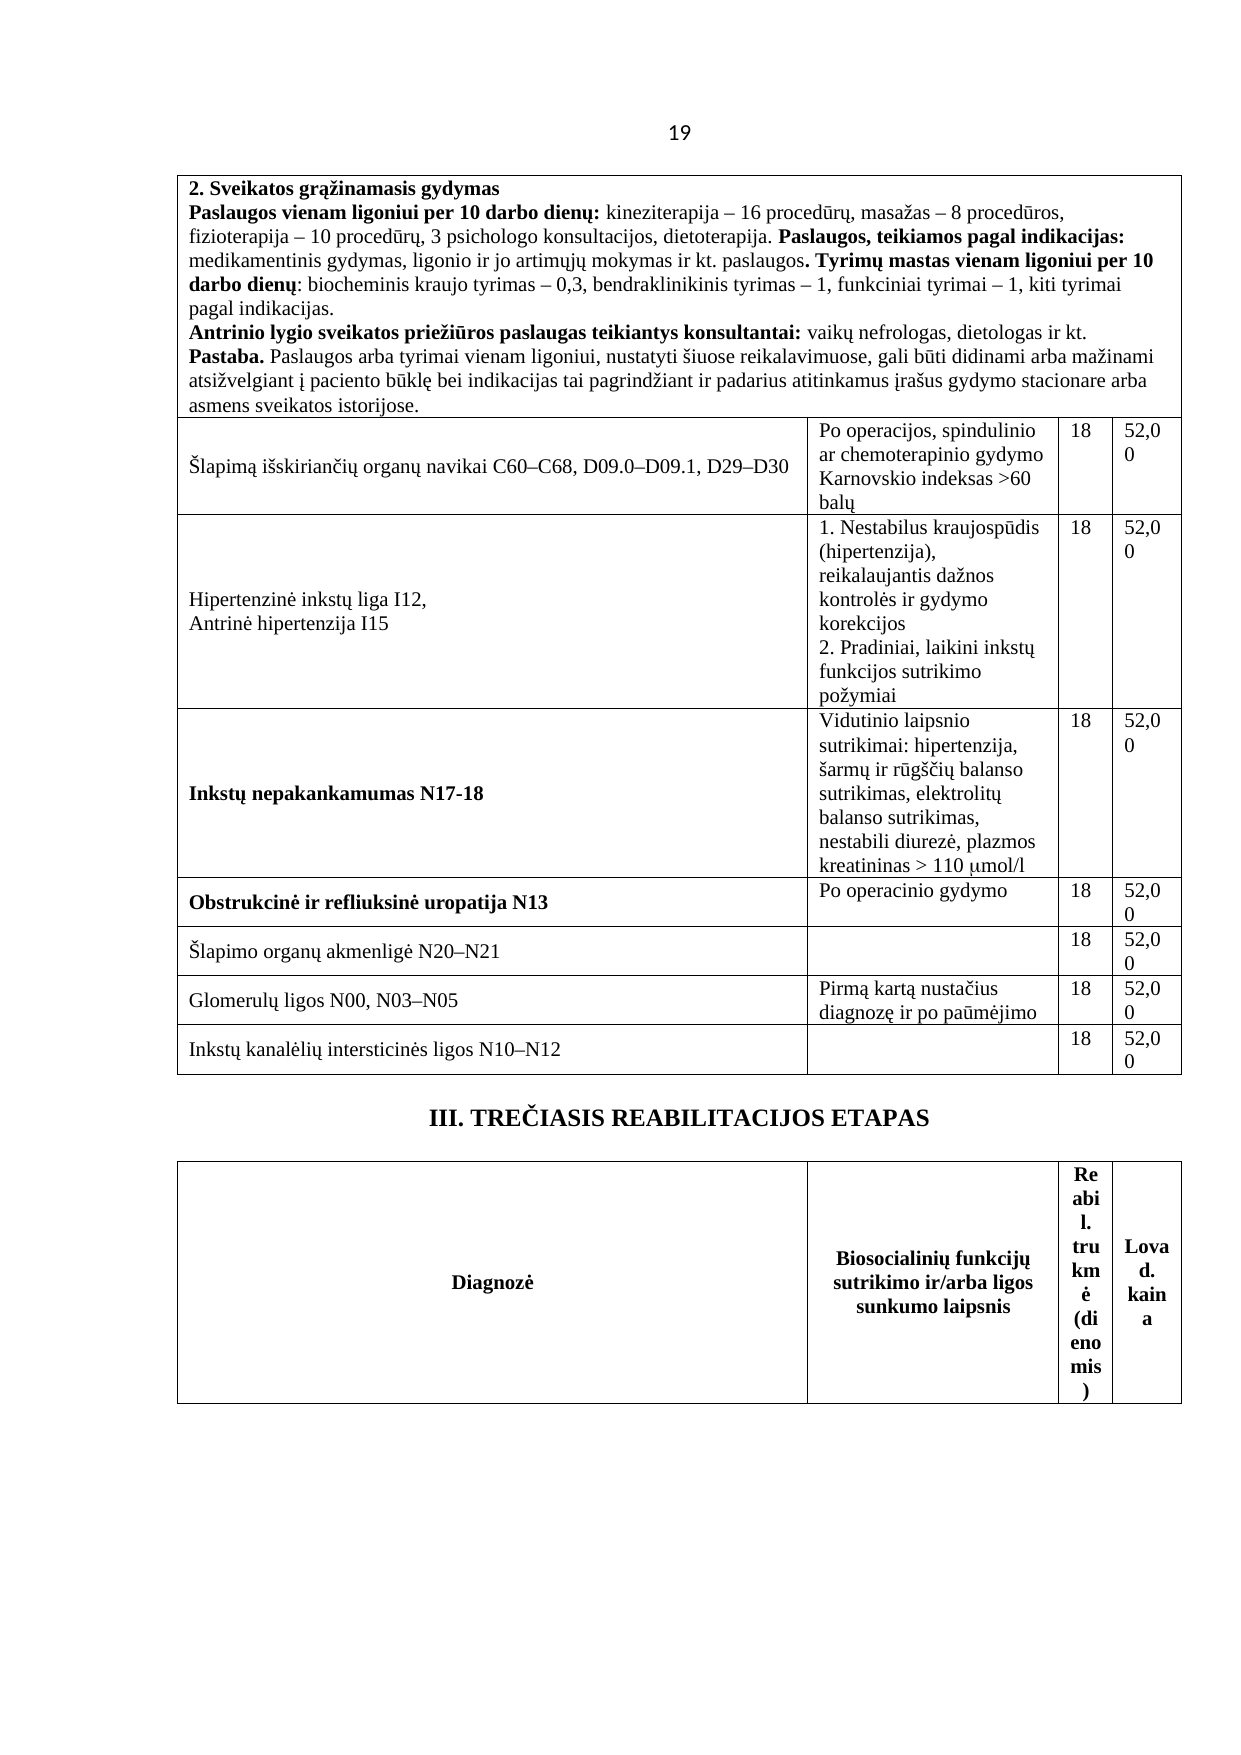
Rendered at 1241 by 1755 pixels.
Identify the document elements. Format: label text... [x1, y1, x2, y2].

table_cell 52,00 [1113, 709, 1181, 877]
table_cell Inkstų kanalėlių intersticinės ligos N10–N12 [178, 1025, 807, 1073]
table_cell Po operacinio gydymo [808, 878, 1058, 926]
table_cell 1. Nestabilus kraujospūdis (hipertenzija), reikalaujantis dažnos kontrolės ir gydymo korekcijos 2. Pradiniai, laikini inkstų funkcijos sutrikimo požymiai [808, 515, 1058, 707]
table_header Lovad. kaina [1113, 1162, 1181, 1402]
table_cell 18 [1059, 418, 1112, 514]
table_header Diagnozė [178, 1162, 807, 1402]
table_cell 2. Sveikatos grąžinamasis gydymas Paslaugos vienam ligoniui per 10 darbo dienų: kineziterapija – 16 procedūrų, masažas – 8 procedūros, fizioterapija – 10 procedūrų, 3 psichologo konsultacijos, dietoterapija. Paslaugos, teikiamos pagal indikacijas: medikamentinis gydymas, ligonio ir jo artimųjų mokymas ir kt. paslaugos. Tyrimų mastas vienam ligoniui per 10 darbo dienų: biocheminis kraujo tyrimas – 0,3, bendraklinikinis tyrimas – 1, funkciniai tyrimai – 1, kiti tyrimai pagal indikacijas. Antrinio lygio sveikatos priežiūros paslaugas teikiantys konsultantai: vaikų nefrologas, dietologas ir kt. Pastaba. Paslaugos arba tyrimai vienam ligoniui, nustatyti šiuose reikalavimuose, gali būti didinami arba mažinami atsižvelgiant į paciento būklę bei indikacijas tai pagrindžiant ir padarius atitinkamus įrašus gydymo stacionare arba asmens sveikatos istorijose. [178, 176, 1181, 417]
table_cell Hipertenzinė inkstų liga I12, Antrinė hipertenzija I15 [178, 515, 807, 707]
table_cell 18 [1059, 515, 1112, 707]
table_cell Inkstų nepakankamumas N17-18 [178, 709, 807, 877]
table_cell 18 [1059, 927, 1112, 975]
table_header Biosocialinių funkcijų sutrikimo ir/arba ligos sunkumo laipsnis [808, 1162, 1058, 1402]
table_cell 52,00 [1113, 878, 1181, 926]
table_cell 18 [1059, 709, 1112, 877]
table_cell Obstrukcinė ir refliuksinė uropatija N13 [178, 878, 807, 926]
table_cell Šlapimo organų akmenligė N20–N21 [178, 927, 807, 975]
table_cell 52,00 [1113, 927, 1181, 975]
table_cell [808, 1025, 1058, 1073]
table_header Reabil. trukmė (dienomis) [1059, 1162, 1112, 1402]
table_cell Glomerulų ligos N00, N03–N05 [178, 976, 807, 1024]
table_cell 18 [1059, 1025, 1112, 1073]
text III. TREČIASIS REABILITACIJOS ETAPAS [177, 1103, 1181, 1132]
table_cell 18 [1059, 976, 1112, 1024]
table_cell [808, 927, 1058, 975]
table_cell 52,00 [1113, 515, 1181, 707]
table_cell 18 [1059, 878, 1112, 926]
table_cell Vidutinio laipsnio sutrikimai: hipertenzija, šarmų ir rūgščių balanso sutrikimas, elektrolitų balanso sutrikimas, nestabili diurezė, plazmos kreatininas > 110 mmol/l [808, 709, 1058, 877]
table_cell Pirmą kartą nustačius diagnozę ir po paūmėjimo [808, 976, 1058, 1024]
table_cell Po operacijos, spindulinio ar chemoterapinio gydymo Karnovskio indeksas >60 balų [808, 418, 1058, 514]
table_cell 52,00 [1113, 1025, 1181, 1073]
table_cell 52,00 [1113, 418, 1181, 514]
table_cell Šlapimą išskiriančių organų navikai C60–C68, D09.0–D09.1, D29–D30 [178, 418, 807, 514]
table_cell 52,00 [1113, 976, 1181, 1024]
